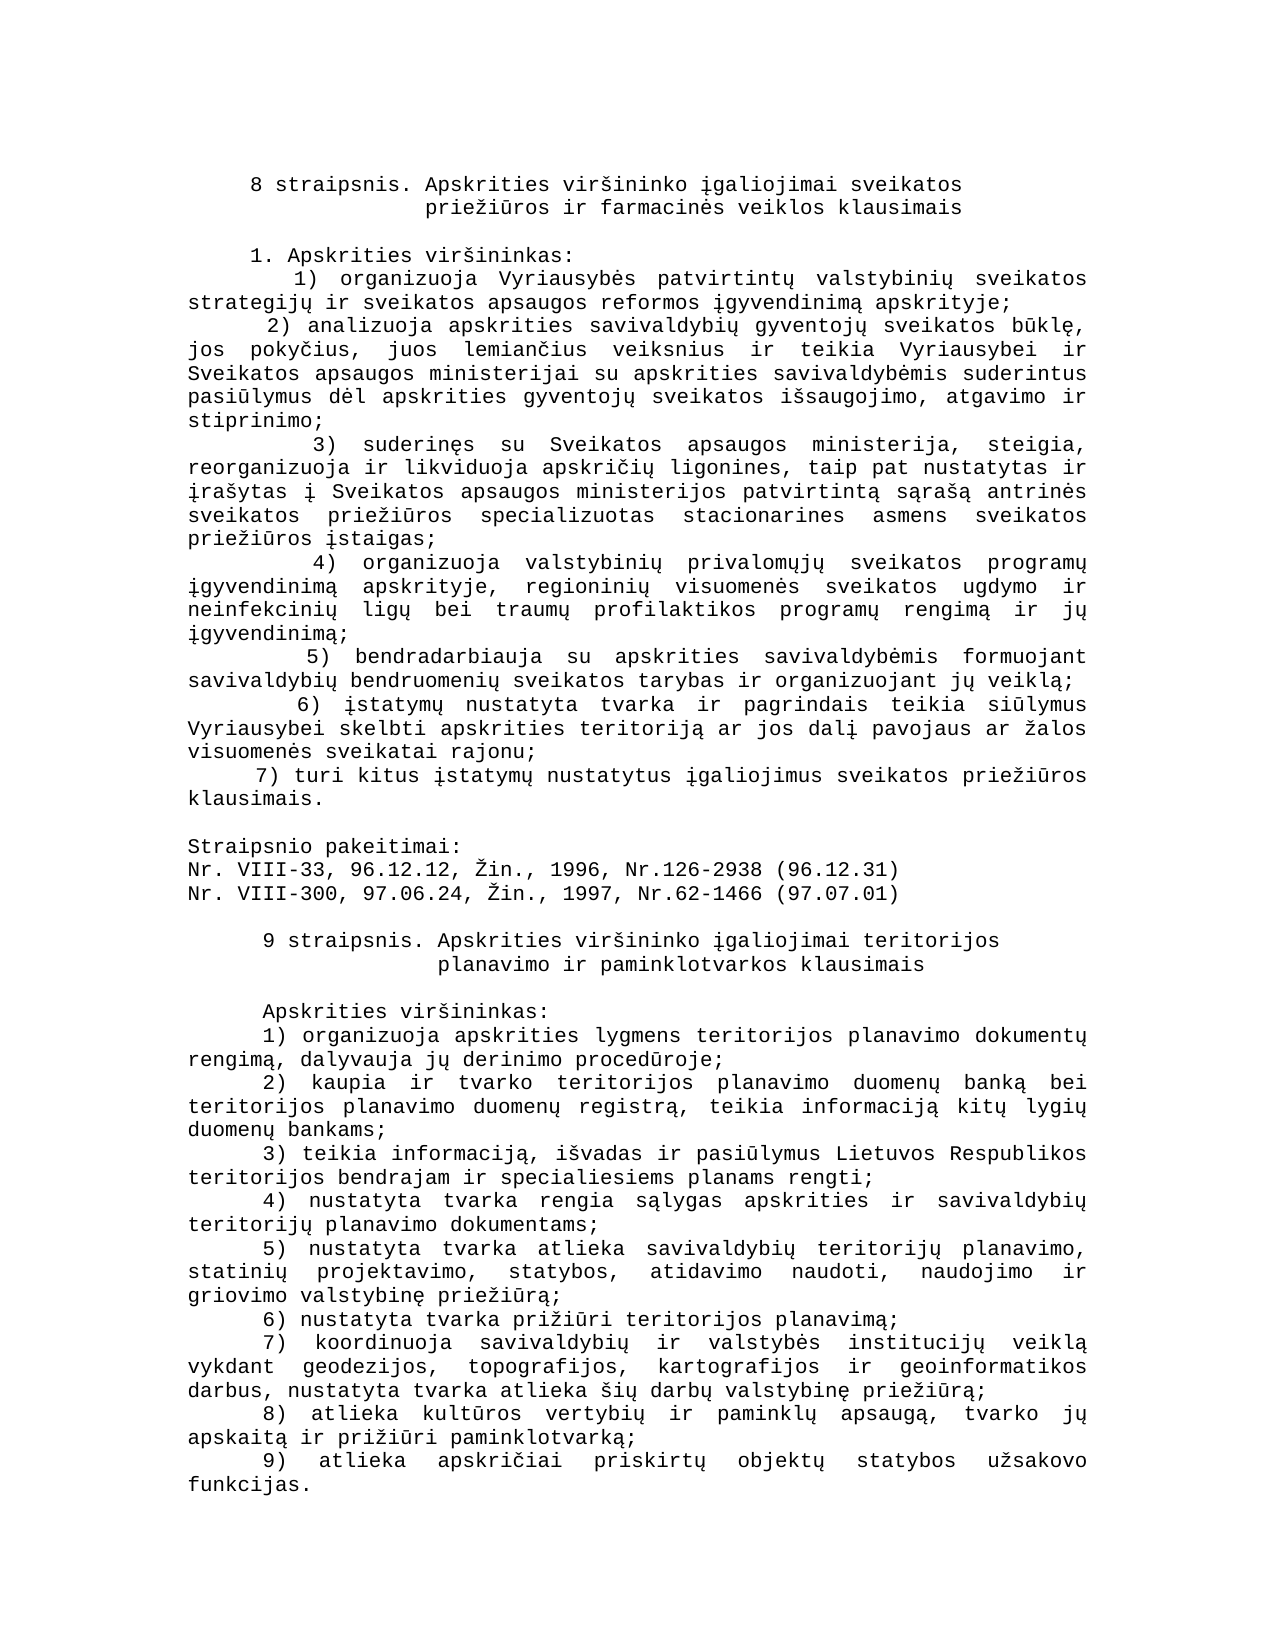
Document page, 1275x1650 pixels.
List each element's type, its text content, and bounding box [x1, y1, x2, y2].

text 3) suderinęs su Sveikatos apsaugos ministerija, steigia, reorganizuoja ir likviduoja apskričių ligonines, taip pat nustatytas ir įrašytas į Sveikatos apsaugos ministerijos patvirtintą sąrašą antrinės sveikatos priežiūros specializuotas stacionarines asmens sveikatos priežiūros įstaigas; [187, 434, 1087, 552]
text 8 straipsnis. Apskrities viršininko įgaliojimai sveikatos [187, 174, 1087, 197]
text 8) atlieka kultūros vertybių ir paminklų apsaugą, tvarko jų apskaitą ir prižiūri paminklotvarką; [187, 1403, 1087, 1451]
text Nr. VIII-33, 96.12.12, Žin., 1996, Nr.126-2938 (96.12.31) [187, 859, 1087, 883]
text 2) kaupia ir tvarko teritorijos planavimo duomenų banką bei teritorijos planavimo duomenų registrą, teikia informaciją kitų lygių duomenų bankams; [187, 1072, 1087, 1143]
text 6) nustatyta tvarka prižiūri teritorijos planavimą; [187, 1309, 1087, 1332]
text 1. Apskrities viršininkas: [187, 244, 1087, 268]
text 9) atlieka apskričiai priskirtų objektų statybos užsakovo funkcijas. [187, 1451, 1087, 1498]
text 6) įstatymų nustatyta tvarka ir pagrindais teikia siūlymus Vyriausybei skelbti apskrities teritoriją ar jos dalį pavojaus ar žalos visuomenės sveikatai rajonu; [187, 694, 1087, 765]
text 7) koordinuoja savivaldybių ir valstybės institucijų veiklą vykdant geodezijos, topografijos, kartografijos ir geoinformatikos darbus, nustatyta tvarka atlieka šių darbų valstybinę priežiūrą; [187, 1332, 1087, 1403]
text Nr. VIII-300, 97.06.24, Žin., 1997, Nr.62-1466 (97.07.01) [187, 883, 1087, 907]
text 1) organizuoja apskrities lygmens teritorijos planavimo dokumentų rengimą, dalyvauja jų derinimo procedūroje; [187, 1025, 1087, 1072]
text 9 straipsnis. Apskrities viršininko įgaliojimai teritorijos [262, 930, 1087, 954]
text 5) nustatyta tvarka atlieka savivaldybių teritorijų planavimo, statinių projektavimo, statybos, atidavimo naudoti, naudojimo ir griovimo valstybinę priežiūrą; [187, 1238, 1087, 1309]
text 7) turi kitus įstatymų nustatytus įgaliojimus sveikatos priežiūros klausimais. [187, 765, 1087, 812]
text 5) bendradarbiauja su apskrities savivaldybėmis formuojant savivaldybių bendruomenių sveikatos tarybas ir organizuojant jų veiklą; [187, 647, 1087, 694]
text 4) nustatyta tvarka rengia sąlygas apskrities ir savivaldybių teritorijų planavimo dokumentams; [187, 1190, 1087, 1238]
text 4) organizuoja valstybinių privalomųjų sveikatos programų įgyvendinimą apskrityje, regioninių visuomenės sveikatos ugdymo ir neinfekcinių ligų bei traumų profilaktikos programų rengimą ir jų įgyvendinimą; [187, 552, 1087, 647]
text Straipsnio pakeitimai: [187, 836, 1087, 859]
text Apskrities viršininkas: [187, 1001, 1087, 1025]
text 1) organizuoja Vyriausybės patvirtintų valstybinių sveikatos strategijų ir sveikatos apsaugos reformos įgyvendinimą apskrityje; [187, 268, 1087, 316]
text 2) analizuoja apskrities savivaldybių gyventojų sveikatos būklę, jos pokyčius, juos lemiančius veiksnius ir teikia Vyriausybei ir Sveikatos apsaugos ministerijai su apskrities savivaldybėmis suderintus pasiūlymus dėl apskrities gyventojų sveikatos išsaugojimo, atgavimo ir stiprinimo; [187, 316, 1087, 434]
text planavimo ir paminklotvarkos klausimais [262, 954, 1087, 978]
text priežiūros ir farmacinės veiklos klausimais [187, 197, 1087, 221]
text 3) teikia informaciją, išvadas ir pasiūlymus Lietuvos Respublikos teritorijos bendrajam ir specialiesiems planams rengti; [187, 1143, 1087, 1190]
